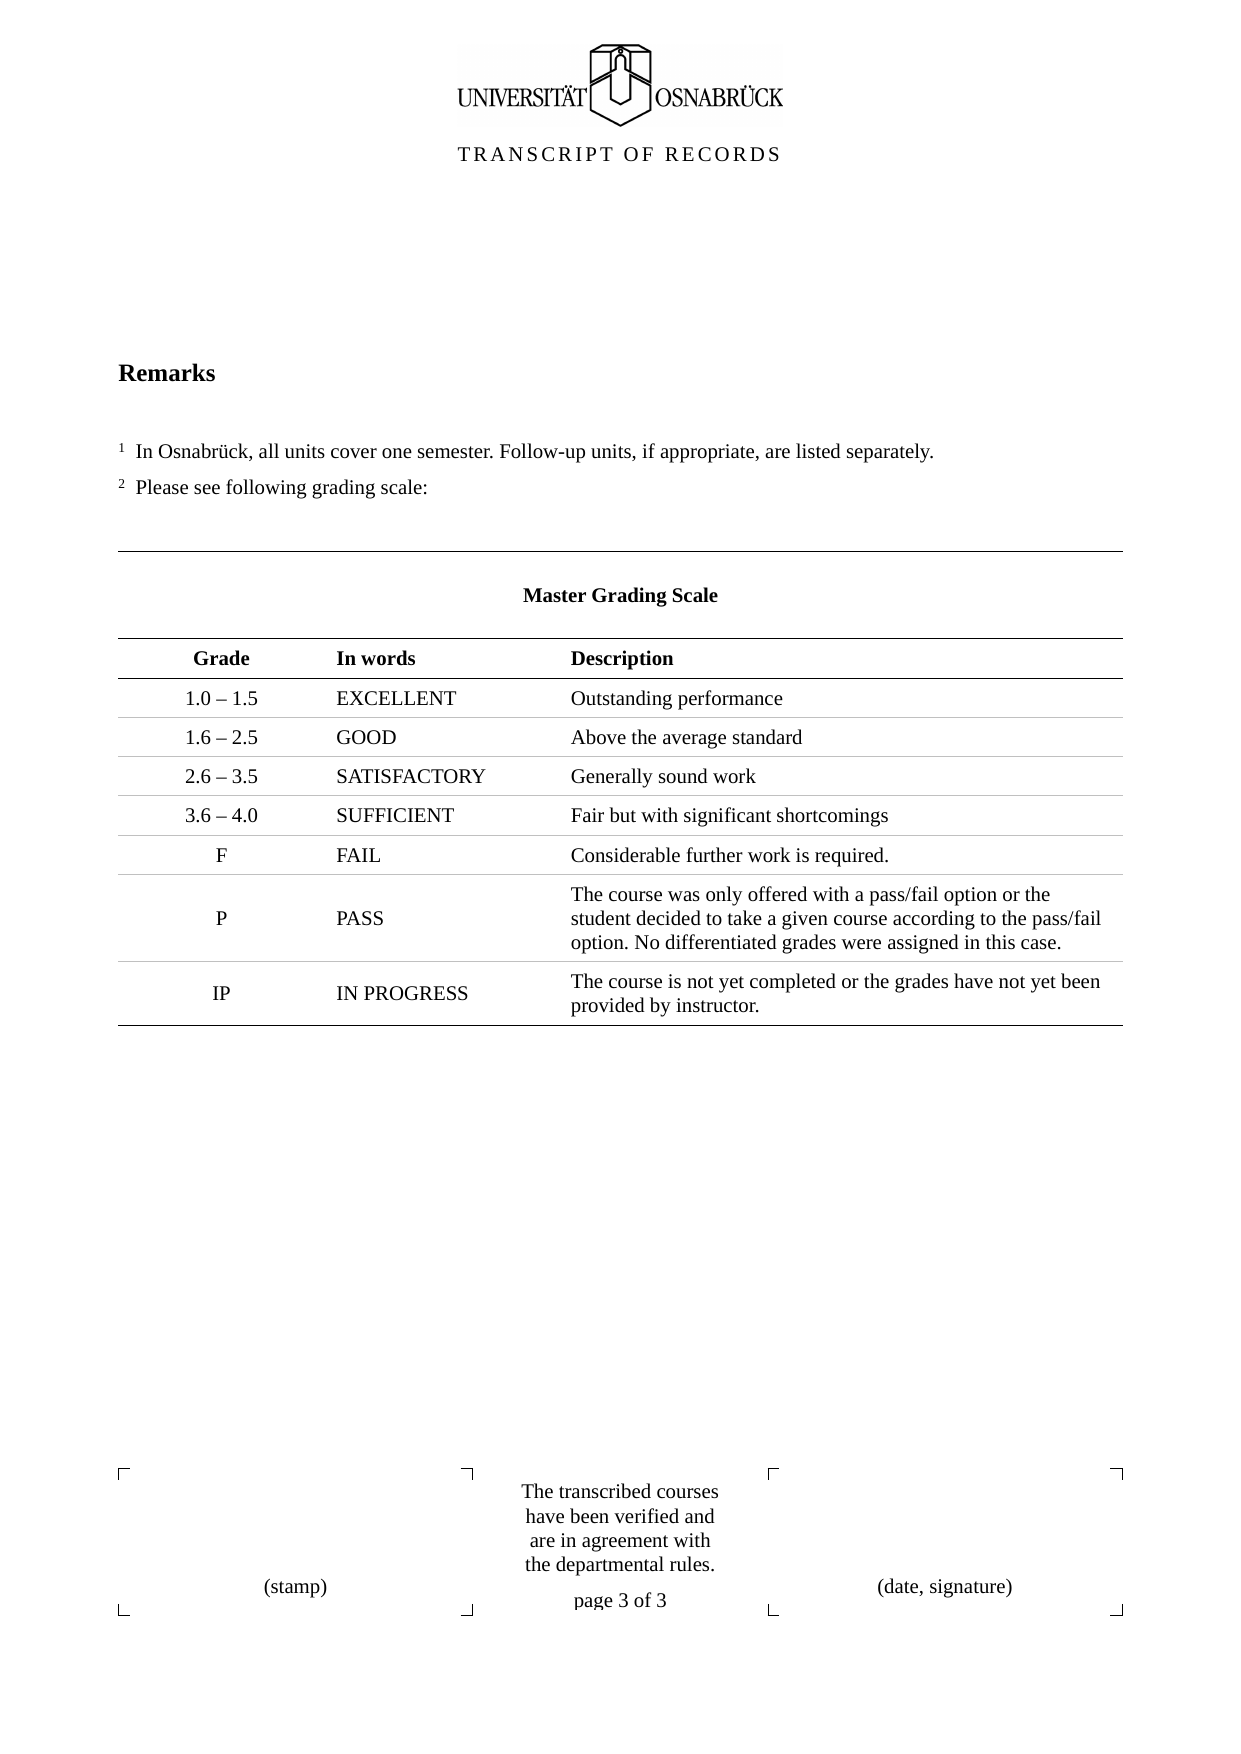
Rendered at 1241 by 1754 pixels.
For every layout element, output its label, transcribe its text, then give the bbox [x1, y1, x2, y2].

table_cell 2.6 – 3.5 [118, 757, 324, 795]
table_cell In words [324, 639, 559, 677]
table_cell EXCELLENT [324, 679, 559, 717]
table_cell P [118, 875, 324, 961]
table_cell GOOD [324, 718, 559, 756]
table_cell PASS [324, 875, 559, 961]
table_cell 3.6 – 4.0 [118, 796, 324, 834]
table_cell The course is not yet completed or the grades have not yet been provided by instructor. [559, 962, 1123, 1024]
table_cell Above the average standard [559, 718, 1123, 756]
table_cell SATISFACTORY [324, 757, 559, 795]
table_cell 1.6 – 2.5 [118, 718, 324, 756]
picture [457, 44, 783, 127]
table_cell Generally sound work [559, 757, 1123, 795]
table_cell Outstanding performance [559, 679, 1123, 717]
table_cell Description [559, 639, 1123, 677]
text Remarks [118, 358, 1122, 387]
table_cell Considerable further work is required. [559, 836, 1123, 874]
table_cell Fair but with significant shortcomings [559, 796, 1123, 834]
text 2 Please see following grading scale: [118, 475, 1122, 499]
table_cell F [118, 836, 324, 874]
table_cell The course was only offered with a pass/fail option or the student decided to take a given course according to the pass/fail option. No differentiated grades were assigned in this case. [559, 875, 1123, 961]
table_cell 1.0 – 1.5 [118, 679, 324, 717]
text 1 In Osnabrück, all units cover one semester. Follow-up units, if appropriate, are listed separately. [118, 439, 1122, 463]
table_cell Grade [118, 639, 324, 677]
table_header Master Grading Scale [118, 552, 1123, 638]
table_cell IP [118, 962, 324, 1024]
table_cell IN PROGRESS [324, 962, 559, 1024]
table_cell FAIL [324, 836, 559, 874]
table_cell SUFFICIENT [324, 796, 559, 834]
